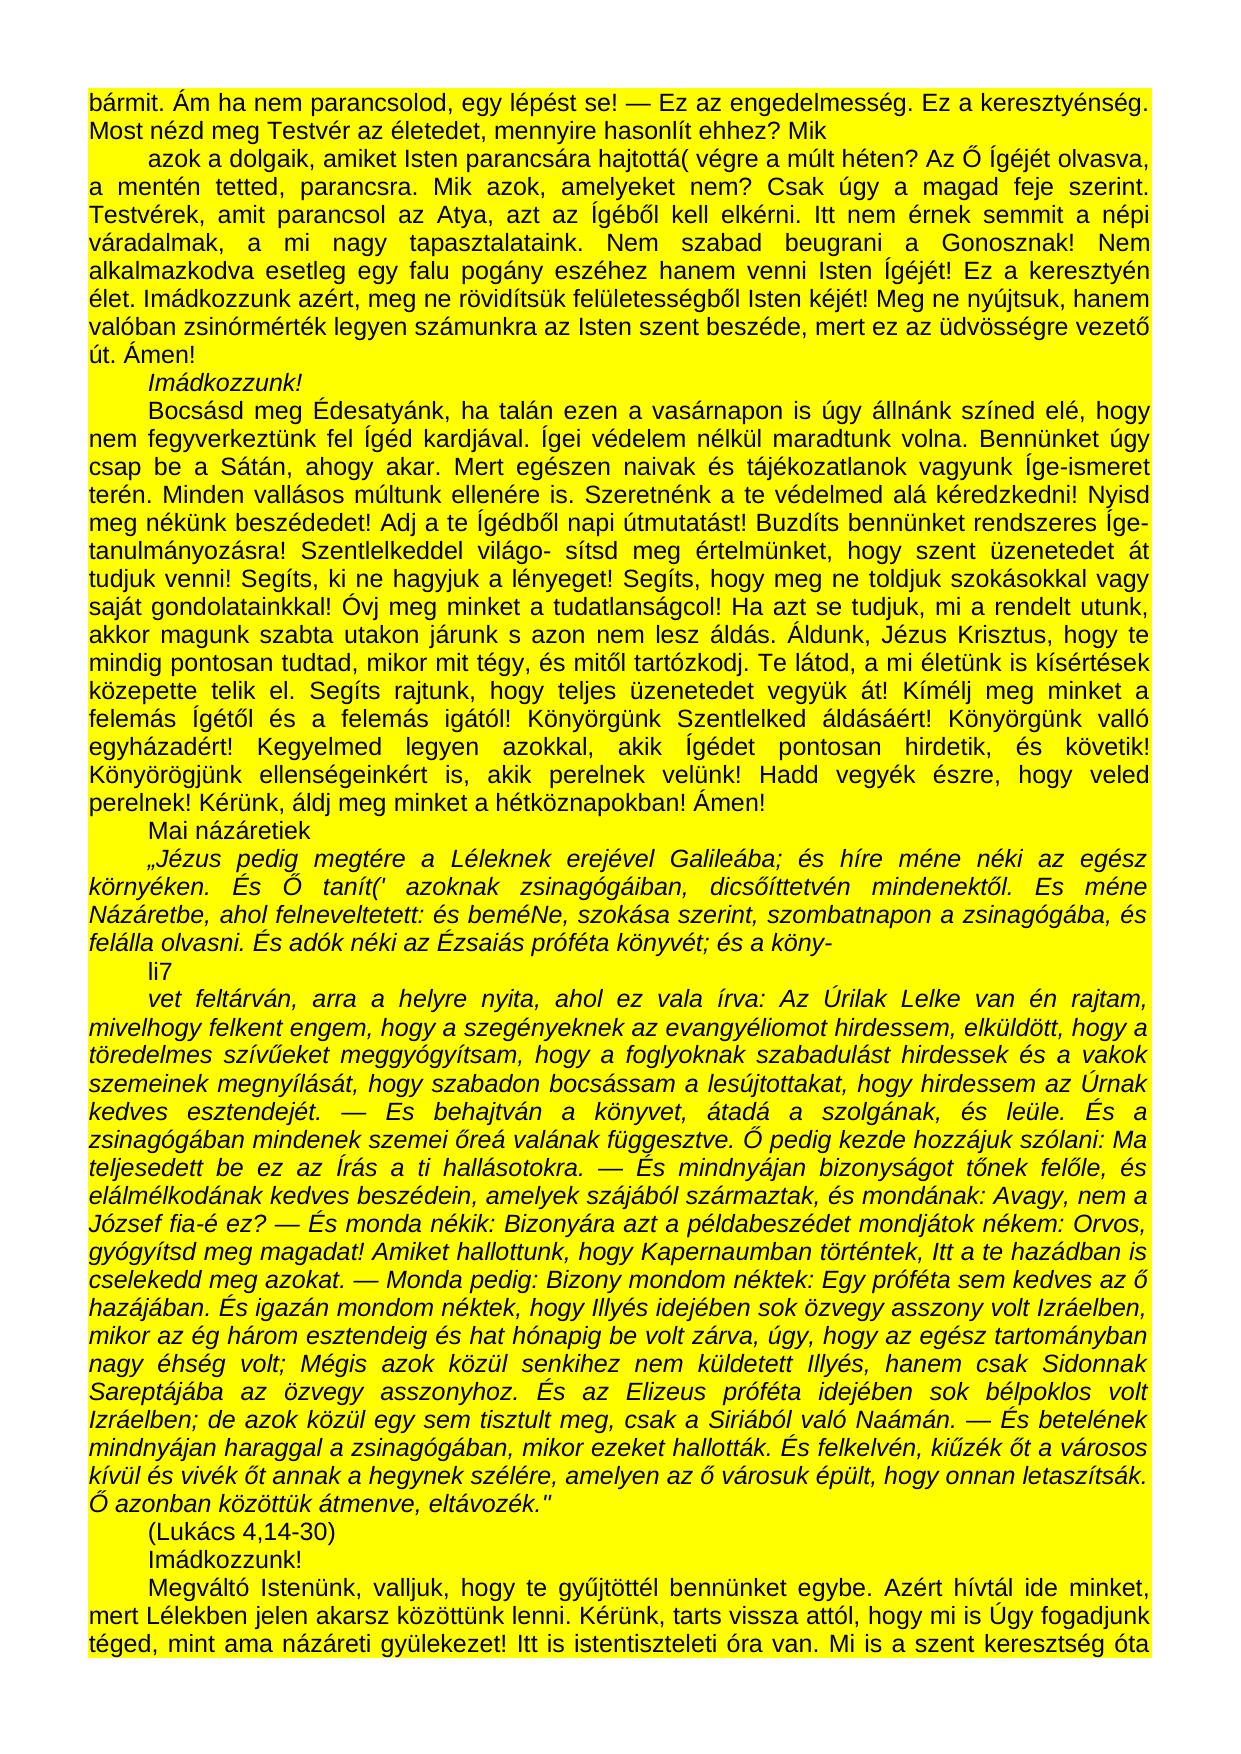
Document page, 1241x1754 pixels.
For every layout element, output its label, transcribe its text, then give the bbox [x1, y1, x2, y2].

text li7 [88, 957, 1152, 985]
text bármit. Ám ha nem parancsolod, egy lépést se! — Ez az engedelmesség. Ez a keresztyénség. Most nézd meg Testvér az életedet, mennyire hasonlít ehhez? Mik [88, 88, 1152, 144]
text „Jézus pedig megtére a Léleknek erejével Galileába; és híre méne néki az egész környéken. És Ő tanít(' azoknak zsinagógáiban, dicsőíttetvén mindenektől. Es méne Názáretbe, ahol felneveltetett: és beméNe, szokása szerint, szombatnapon a zsinagógába, és felálla olvasni. És adók néki az Ézsaiás próféta könyvét; és a köny- [88, 845, 1152, 957]
text Bocsásd meg Édesatyánk, ha talán ezen a vasárnapon is úgy állnánk színed elé, hogy nem fegyverkeztünk fel Ígéd kardjával. Ígei védelem nélkül maradtunk volna. Bennünket úgy csap be a Sátán, ahogy akar. Mert egészen naivak és tájékozatlanok vagyunk Íge-ismeret terén. Minden vallásos múltunk ellenére is. Szeretnénk a te védelmed alá kéredzkedni! Nyisd meg nékünk beszédedet! Adj a te Ígédből napi útmutatást! Buzdíts bennünket rendszeres Íge-tanulmányozásra! Szentlelkeddel világo- sítsd meg értelmünket, hogy szent üzenetedet át tudjuk venni! Segíts, ki ne hagyjuk a lényeget! Segíts, hogy meg ne toldjuk szokásokkal vagy saját gondolatainkkal! Óvj meg minket a tudatlanságcol! Ha azt se tudjuk, mi a rendelt utunk, akkor magunk szabta utakon járunk s azon nem lesz áldás. Áldunk, Jézus Krisztus, hogy te mindig pontosan tudtad, mikor mit tégy, és mitől tartózkodj. Te látod, a mi életünk is kísértések közepette telik el. Segíts rajtunk, hogy teljes üzenetedet vegyük át! Kímélj meg minket a felemás Ígétől és a felemás igától! Könyörgünk Szentlelked áldásáért! Könyörgünk valló egyházadért! Kegyelmed legyen azokkal, akik Ígédet pontosan hirdetik, és követik! Könyörögjünk ellenségeinkért is, akik perelnek velünk! Hadd vegyék észre, hogy veled perelnek! Kérünk, áldj meg minket a hétköznapokban! Ámen! [88, 397, 1152, 817]
text vet feltárván, arra a helyre nyita, ahol ez vala írva: Az Úrilak Lelke van én rajtam, mivelhogy felkent engem, hogy a szegényeknek az evangyéliomot hirdessem, elküldött, hogy a töredelmes szívűeket meggyógyítsam, hogy a foglyoknak szabadulást hirdessek és a vakok szemeinek megnyílását, hogy szabadon bocsássam a lesújtottakat, hogy hirdessem az Úrnak kedves esztendejét. — Es behajtván a könyvet, átadá a szolgának, és leüle. És a zsinagógában mindenek szemei őreá valának függesztve. Ő pedig kezde hozzájuk szólani: Ma teljesedett be ez az Írás a ti hallásotokra. — És mindnyájan bizonyságot tőnek felőle, és elálmélkodának kedves beszédein, amelyek szájából származtak, és mondának: Avagy, nem a József fia-é ez? — És monda nékik: Bizonyára azt a példabeszédet mondjátok nékem: Orvos, gyógyítsd meg magadat! Amiket hallottunk, hogy Kapernaumban történtek, Itt a te hazádban is cselekedd meg azokat. — Monda pedig: Bizony mondom néktek: Egy próféta sem kedves az ő hazájában. És igazán mondom néktek, hogy Illyés idejében sok özvegy asszony volt Izráelben, mikor az ég három esztendeig és hat hónapig be volt zárva, úgy, hogy az egész tartományban nagy éhség volt; Mégis azok közül senkihez nem küldetett Illyés, hanem csak Sidonnak Sareptájába az özvegy asszonyhoz. És az Elizeus próféta idejében sok bélpoklos volt Izráelben; de azok közül egy sem tisztult meg, csak a Siriából való Naámán. — És betelének mindnyájan haraggal a zsinagógában, mikor ezeket hallották. És felkelvén, kiűzék őt a városos kívül és vivék őt annak a hegynek szélére, amelyen az ő városuk épült, hogy onnan letaszítsák. Ő azonban közöttük átmenve, eltávozék." [88, 985, 1152, 1518]
text Imádkozzunk! [88, 1546, 1152, 1574]
text Mai názáretiek [88, 817, 1152, 845]
text azok a dolgaik, amiket Isten parancsára hajtottá( végre a múlt héten? Az Ő Ígéjét olvasva, a mentén tetted, parancsra. Mik azok, amelyeket nem? Csak úgy a magad feje szerint. Testvérek, amit parancsol az Atya, azt az Ígéből kell elkérni. Itt nem érnek semmit a népi váradalmak, a mi nagy tapasztalataink. Nem szabad beugrani a Gonosznak! Nem alkalmazkodva esetleg egy falu pogány eszéhez hanem venni Isten Ígéjét! Ez a keresztyén élet. Imádkozzunk azért, meg ne rövidítsük felületességből Isten kéjét! Meg ne nyújtsuk, hanem valóban zsinórmérték legyen számunkra az Isten szent beszéde, mert ez az üdvösségre vezető út. Ámen! [88, 144, 1152, 369]
text Megváltó Istenünk, valljuk, hogy te gyűjtöttél bennünket egybe. Azért hívtál ide minket, mert Lélekben jelen akarsz közöttünk lenni. Kérünk, tarts vissza attól, hogy mi is Úgy fogadjunk téged, mint ama názáreti gyülekezet! Itt is istentiszteleti óra van. Mi is a szent keresztség óta [88, 1574, 1152, 1658]
text Imádkozzunk! [88, 369, 1152, 397]
text (Lukács 4,14-30) [88, 1518, 1152, 1546]
